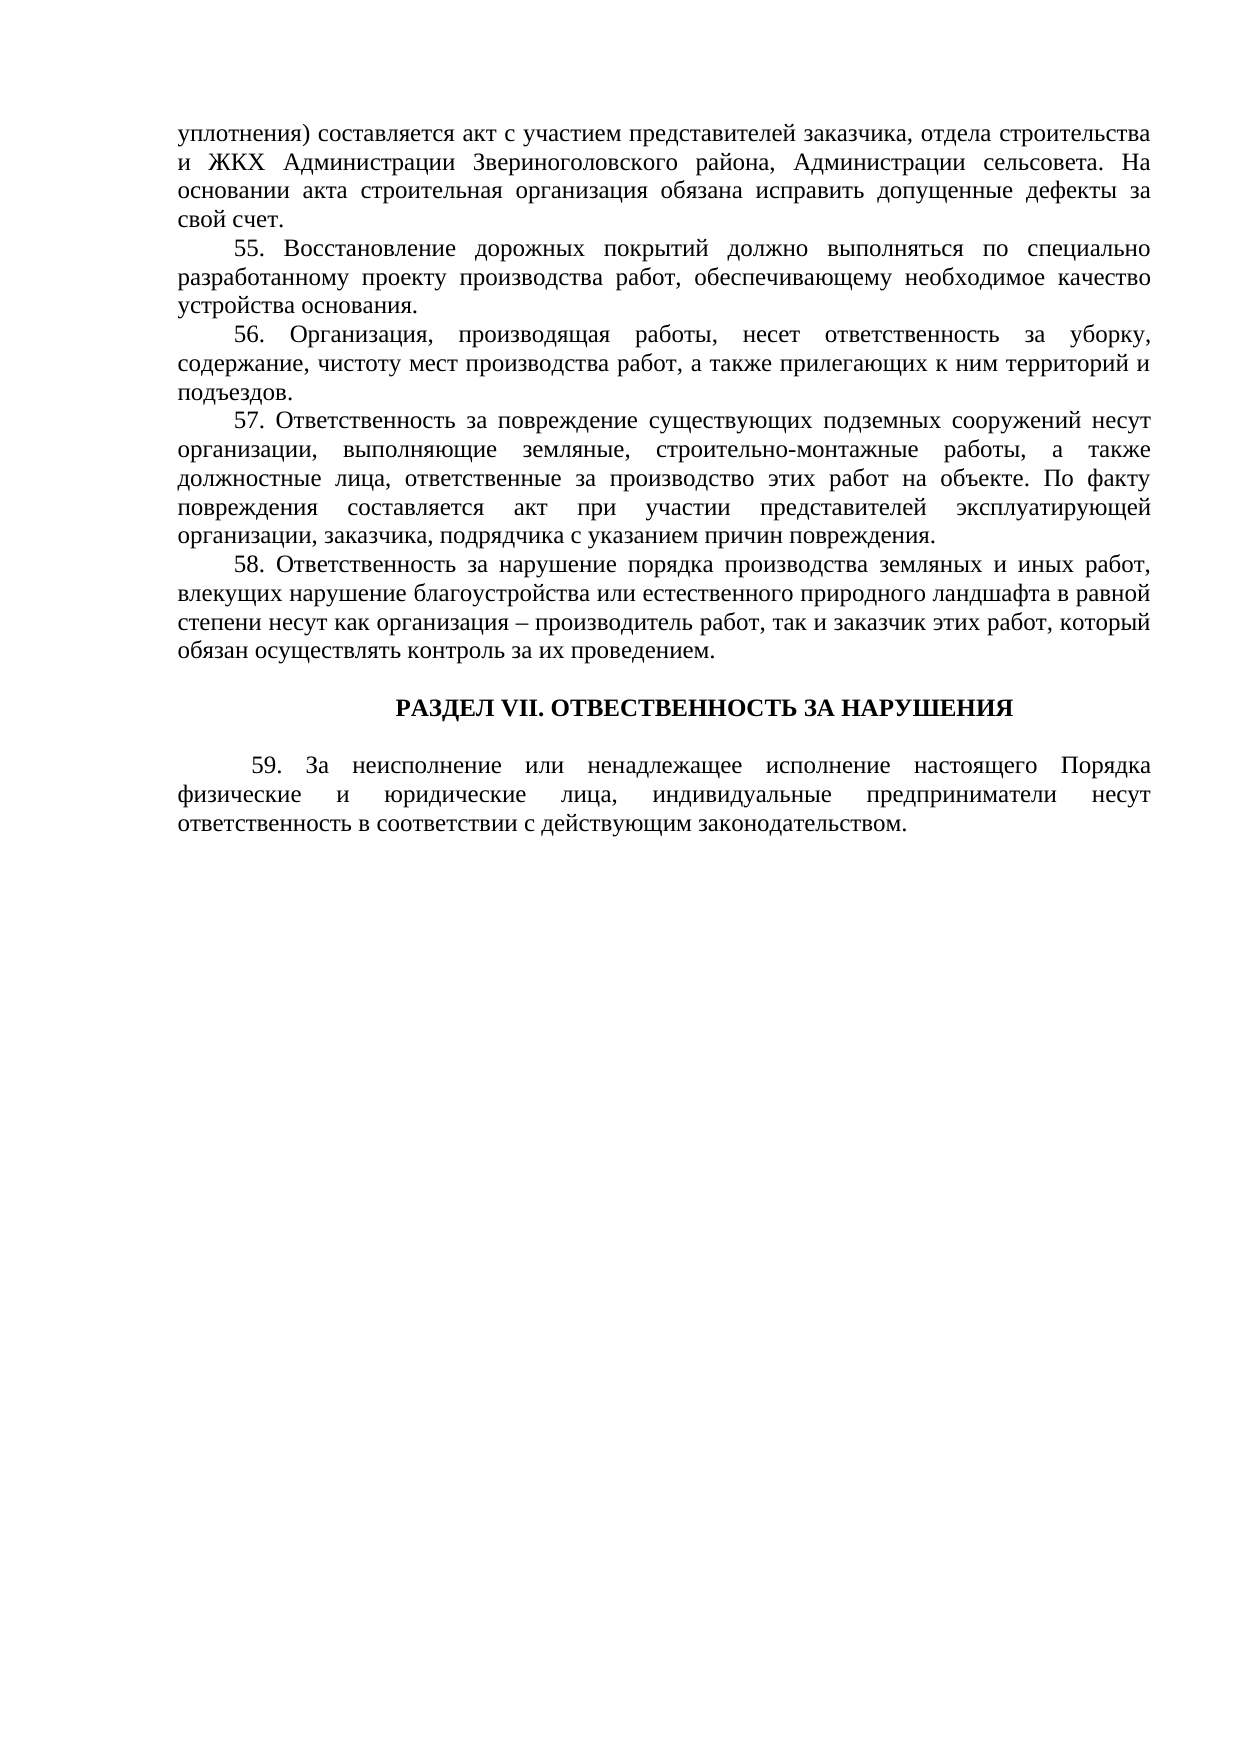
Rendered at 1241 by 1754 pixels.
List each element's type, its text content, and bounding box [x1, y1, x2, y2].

text РАЗДЕЛ VII. ОТВЕСТВЕННОСТЬ ЗА НАРУШЕНИЯ [177, 693, 1152, 722]
text 59. За неисполнение или ненадлежащее исполнение настоящего Порядка физические и юридические лица, индивидуальные предприниматели несут ответственность в соответствии с действующим законодательством. [177, 751, 1152, 837]
text 55. Восстановление дорожных покрытий должно выполняться по специально разработанному проекту производства работ, обеспечивающему необходимое качество устройства основания. [177, 233, 1152, 319]
text уплотнения) составляется акт с участием представителей заказчика, отдела строительства и ЖКХ Администрации Звериноголовского района, Администрации сельсовета. На основании акта строительная организация обязана исправить допущенные дефекты за свой счет. [177, 118, 1152, 233]
text 57. Ответственность за повреждение существующих подземных сооружений несут организации, выполняющие земляные, строительно-монтажные работы, а также должностные лица, ответственные за производство этих работ на объекте. По факту повреждения составляется акт при участии представителей эксплуатирующей организации, заказчика, подрядчика с указанием причин повреждения. [177, 406, 1152, 549]
text 56. Организация, производящая работы, несет ответственность за уборку, содержание, чистоту мест производства работ, а также прилегающих к ним территорий и подъездов. [177, 319, 1152, 406]
text 58. Ответственность за нарушение порядка производства земляных и иных работ, влекущих нарушение благоустройства или естественного природного ландшафта в равной степени несут как организация – производитель работ, так и заказчик этих работ, который обязан осуществлять контроль за их проведением. [177, 549, 1152, 664]
